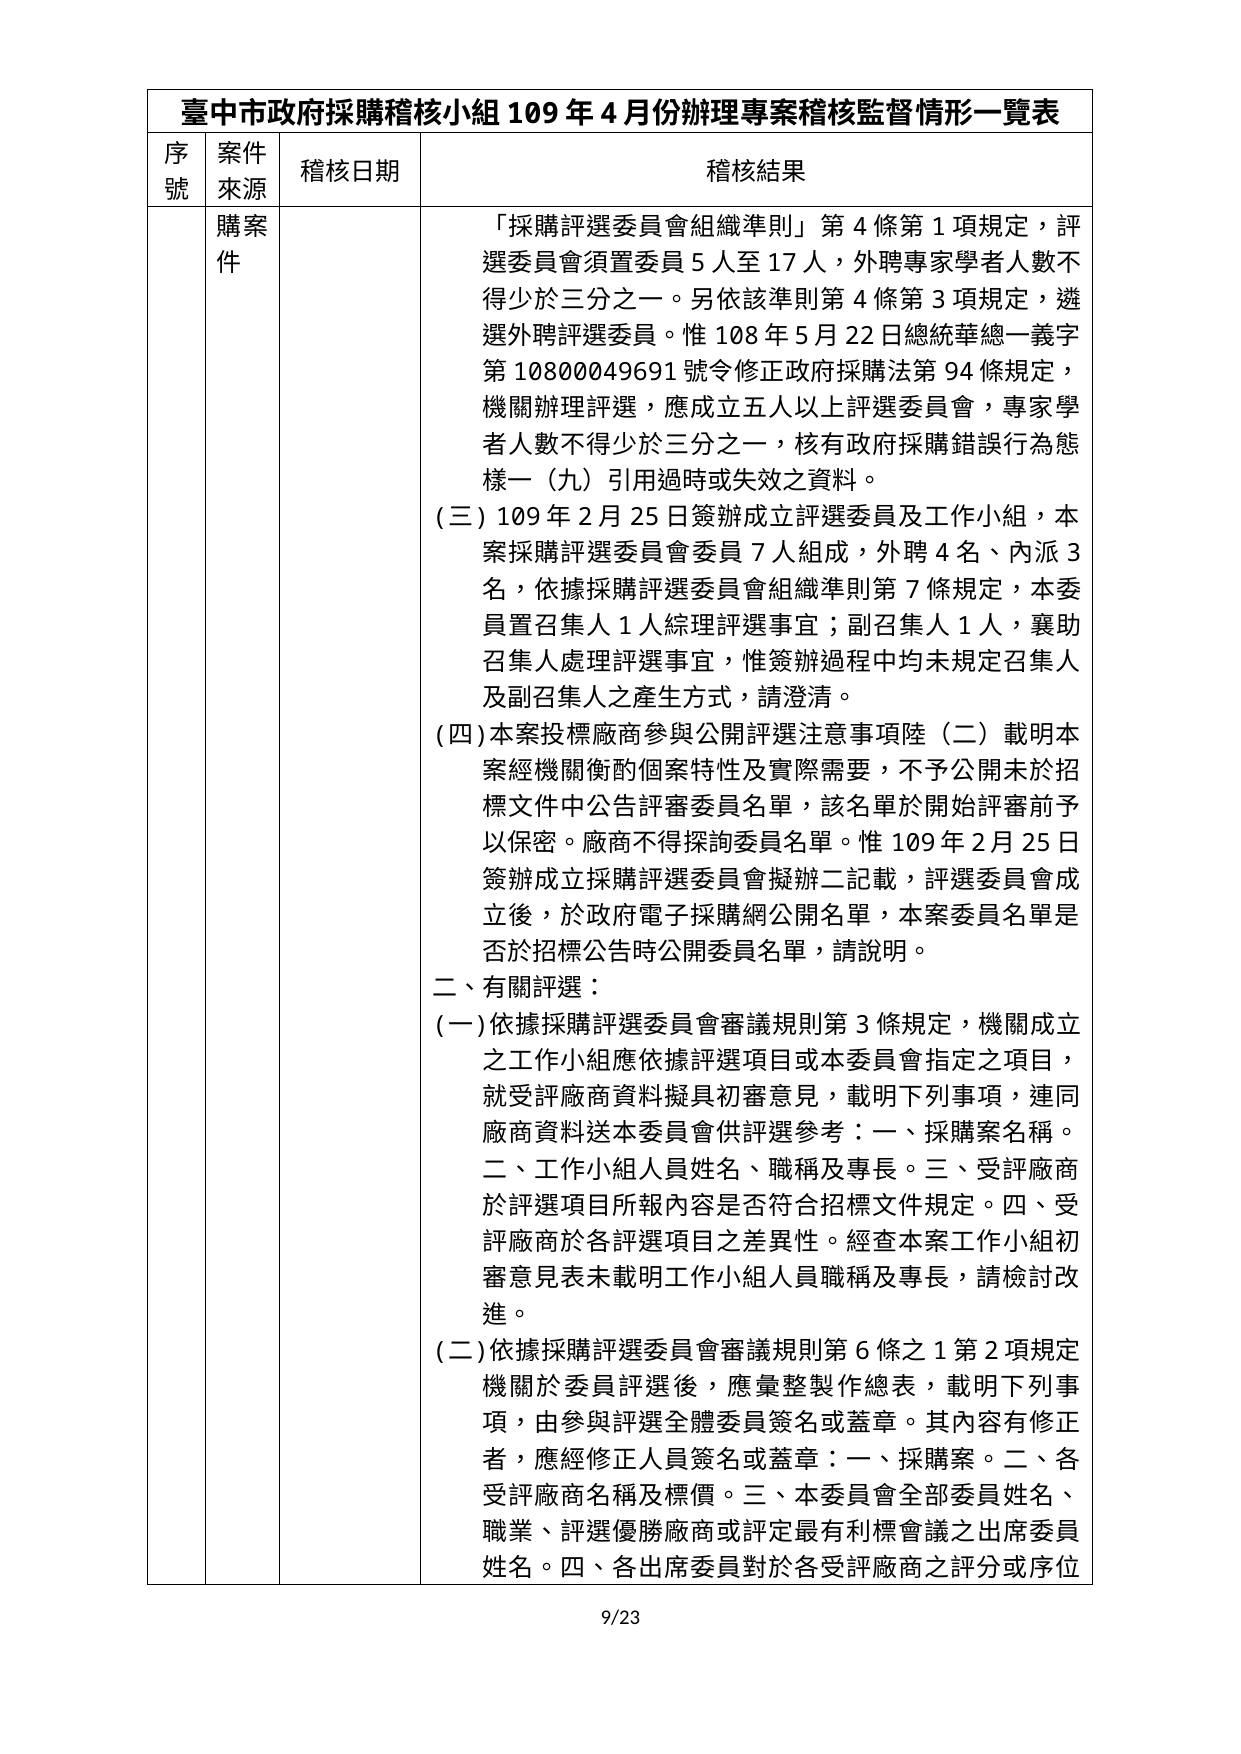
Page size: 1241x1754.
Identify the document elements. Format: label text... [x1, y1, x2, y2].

table_cell 序號 [148, 133, 205, 206]
table_cell [148, 207, 205, 1584]
table_cell 稽核結果 [421, 133, 1092, 206]
table_cell 「採購評選委員會組織準則」第4條第1項規定，評選委員會須置委員5人至17人，外聘專家學者人數不得少於三分之一。另依該準則第4條第3項規定，遴選外聘評選委員。惟108年5月22日總統華總一義字第10800049691號令修正政府採購法第94條規定，機關辦理評選，應成立五人以上評選委員會，專家學者人數不得少於三分之一，核有政府採購錯誤行為態樣一（九）引用過時或失效之資料。 (三) 109年2月25日簽辦成立評選委員及工作小組，本案採購評選委員會委員7人組成，外聘4名、內派3名，依據採購評選委員會組織準則第7條規定，本委員置召集人1人綜理評選事宜；副召集人1人，襄助召集人處理評選事宜，惟簽辦過程中均未規定召集人及副召集人之產生方式，請澄清。 (四)本案投標廠商參與公開評選注意事項陸（二）載明本案經機關衡酌個案特性及實際需要，不予公開未於招標文件中公告評審委員名單，該名單於開始評審前予以保密。廠商不得探詢委員名單。惟109年2月25日簽辦成立採購評選委員會擬辦二記載，評選委員會成立後，於政府電子採購網公開名單，本案委員名單是否於招標公告時公開委員名單，請說明。 二、有關評選： (一)依據採購評選委員會審議規則第3條規定，機關成立之工作小組應依據評選項目或本委員會指定之項目，就受評廠商資料擬具初審意見，載明下列事項，連同廠商資料送本委員會供評選參考：一、採購案名稱。二、工作小組人員姓名、職稱及專長。三、受評廠商於評選項目所報內容是否符合招標文件規定。四、受評廠商於各評選項目之差異性。經查本案工作小組初審意見表未載明工作小組人員職稱及專長，請檢討改進。 (二)依據採購評選委員會審議規則第6條之1第2項規定機關於委員評選後，應彙整製作總表，載明下列事項，由參與評選全體委員簽名或蓋章。其內容有修正者，應經修正人員簽名或蓋章：一、採購案。二、各受評廠商名稱及標價。三、本委員會全部委員姓名、職業、評選優勝廠商或評定最有利標會議之出席委員姓名。四、各出席委員對於各受評廠商之評分或序位 [421, 207, 1092, 1584]
table_cell 稽核日期 [280, 133, 420, 206]
table_cell 案件來源 [206, 133, 279, 206]
table_header 臺中市政府採購稽核小組109年4月份辦理專案稽核監督情形一覽表 [148, 90, 1092, 132]
table_cell 購案件 [206, 207, 279, 1584]
table_cell [280, 207, 420, 1584]
